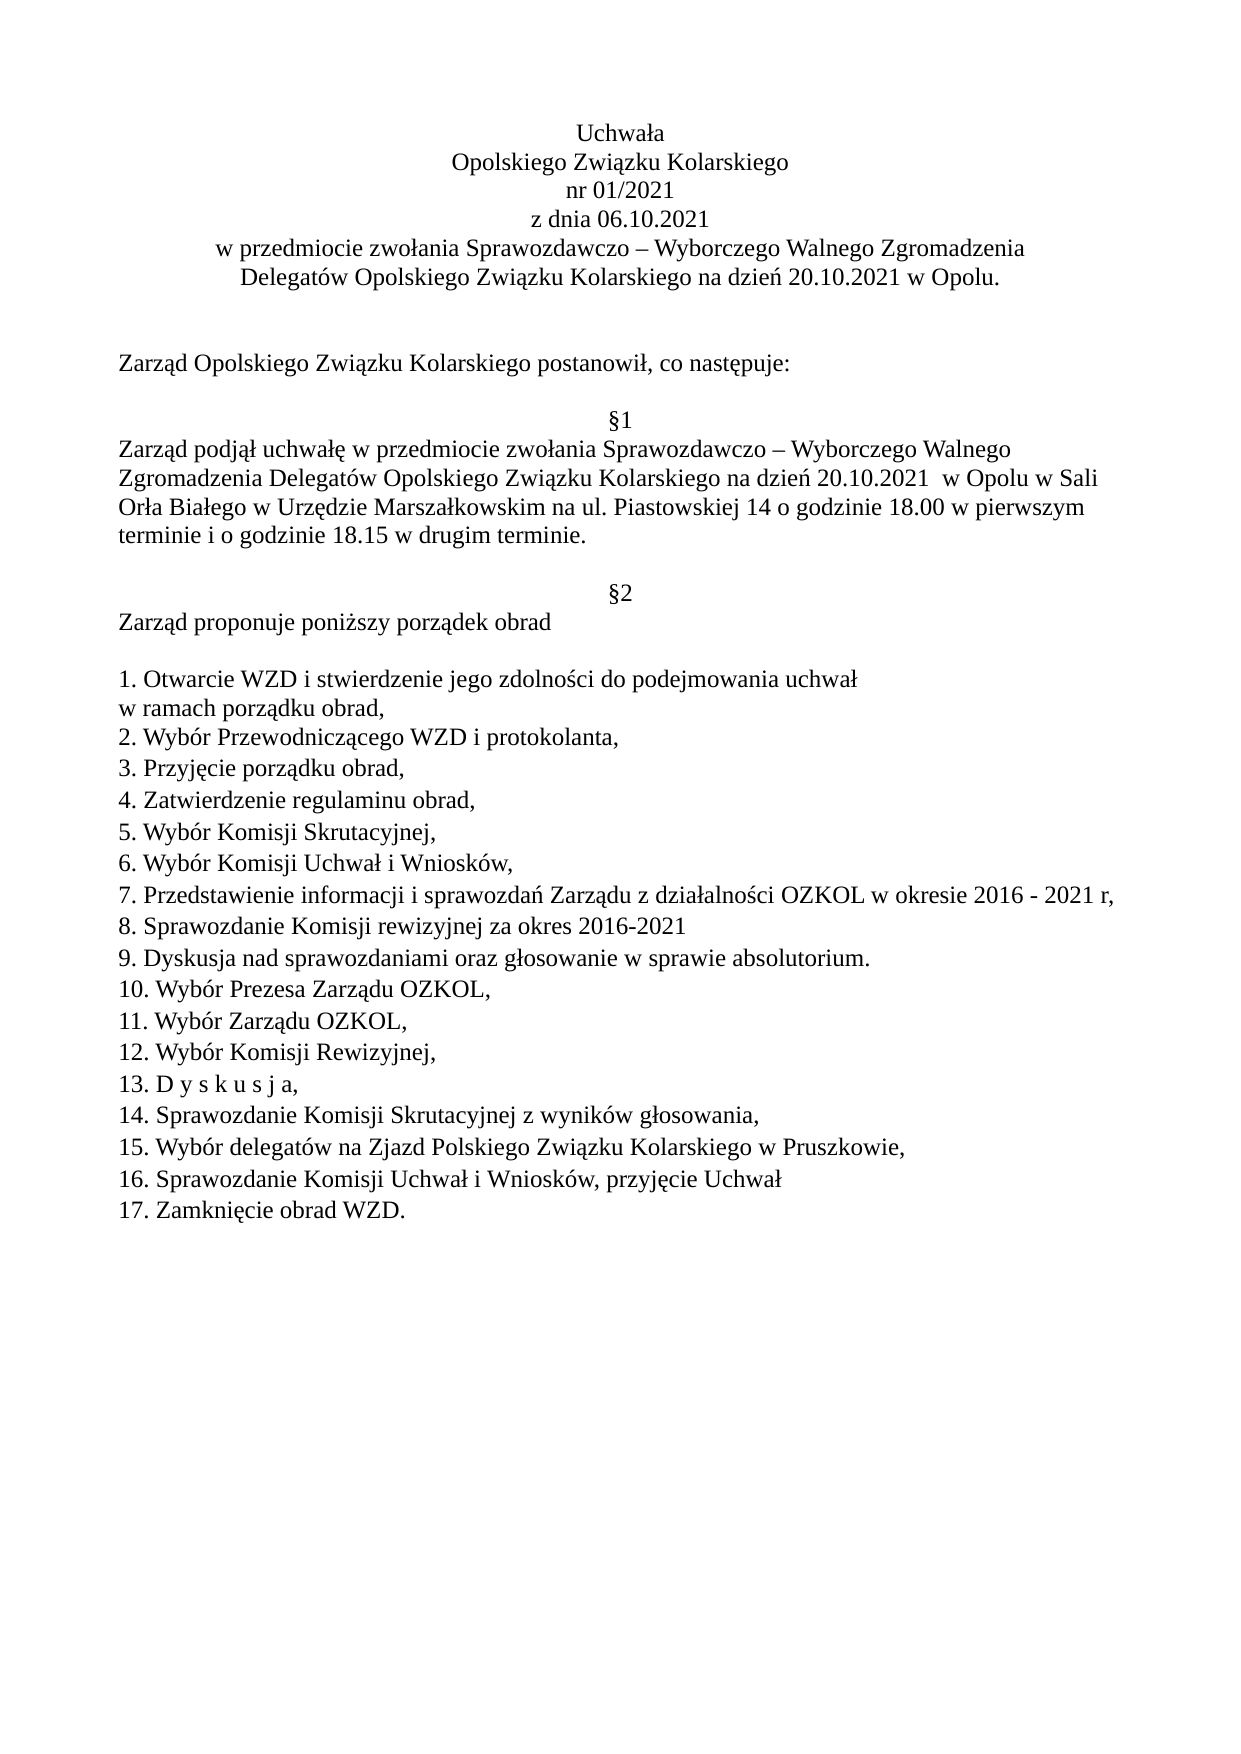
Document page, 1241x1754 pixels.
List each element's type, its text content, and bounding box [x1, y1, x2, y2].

text 10. Wybór Prezesa Zarządu OZKOL, [118, 974, 1122, 1003]
text Zarząd podjął uchwałę w przedmiocie zwołania Sprawozdawczo – Wyborczego Walnego Zgromadzenia Delegatów Opolskiego Związku Kolarskiego na dzień 20.10.2021 w Opolu w Sali Orła Białego w Urzędzie Marszałkowskim na ul. Piastowskiej 14 o godzinie 18.00 w pierwszym terminie i o godzinie 18.15 w drugim terminie. [118, 434, 1122, 549]
text Zarząd proponuje poniższy porządek obrad [118, 607, 1122, 636]
text w ramach porządku obrad, [118, 693, 1122, 722]
text Uchwała [118, 118, 1122, 147]
text 8. Sprawozdanie Komisji rewizyjnej za okres 2016-2021 [118, 911, 1122, 940]
text 6. Wybór Komisji Uchwał i Wniosków, [118, 848, 1122, 877]
text Zarząd Opolskiego Związku Kolarskiego postanowił, co następuje: [118, 348, 1122, 377]
text 11. Wybór Zarządu OZKOL, [118, 1006, 1122, 1035]
text §2 [118, 578, 1122, 607]
text 13. D y s k u s j a, [118, 1069, 1122, 1098]
text 15. Wybór delegatów na Zjazd Polskiego Związku Kolarskiego w Pruszkowie, [118, 1132, 1122, 1161]
text 1. Otwarcie WZD i stwierdzenie jego zdolności do podejmowania uchwał [118, 664, 1122, 693]
text w przedmiocie zwołania Sprawozdawczo – Wyborczego Walnego Zgromadzenia [118, 233, 1122, 262]
text 5. Wybór Komisji Skrutacyjnej, [118, 817, 1122, 845]
text 4. Zatwierdzenie regulaminu obrad, [118, 785, 1122, 814]
text 2. Wybór Przewodniczącego WZD i protokolanta, [118, 722, 1122, 751]
text 16. Sprawozdanie Komisji Uchwał i Wniosków, przyjęcie Uchwał [118, 1164, 1122, 1192]
text nr 01/2021 [118, 176, 1122, 204]
text §1 [118, 406, 1122, 434]
text 3. Przyjęcie porządku obrad, [118, 753, 1122, 782]
text Opolskiego Związku Kolarskiego [118, 147, 1122, 176]
text 17. Zamknięcie obrad WZD. [118, 1195, 1122, 1224]
text 7. Przedstawienie informacji i sprawozdań Zarządu z działalności OZKOL w okresie 2016 - 2021 r, [118, 880, 1122, 908]
text 9. Dyskusja nad sprawozdaniami oraz głosowanie w sprawie absolutorium. [118, 943, 1122, 972]
text 12. Wybór Komisji Rewizyjnej, [118, 1037, 1122, 1066]
text z dnia 06.10.2021 [118, 204, 1122, 233]
text 14. Sprawozdanie Komisji Skrutacyjnej z wyników głosowania, [118, 1101, 1122, 1129]
text Delegatów Opolskiego Związku Kolarskiego na dzień 20.10.2021 w Opolu. [118, 262, 1122, 291]
